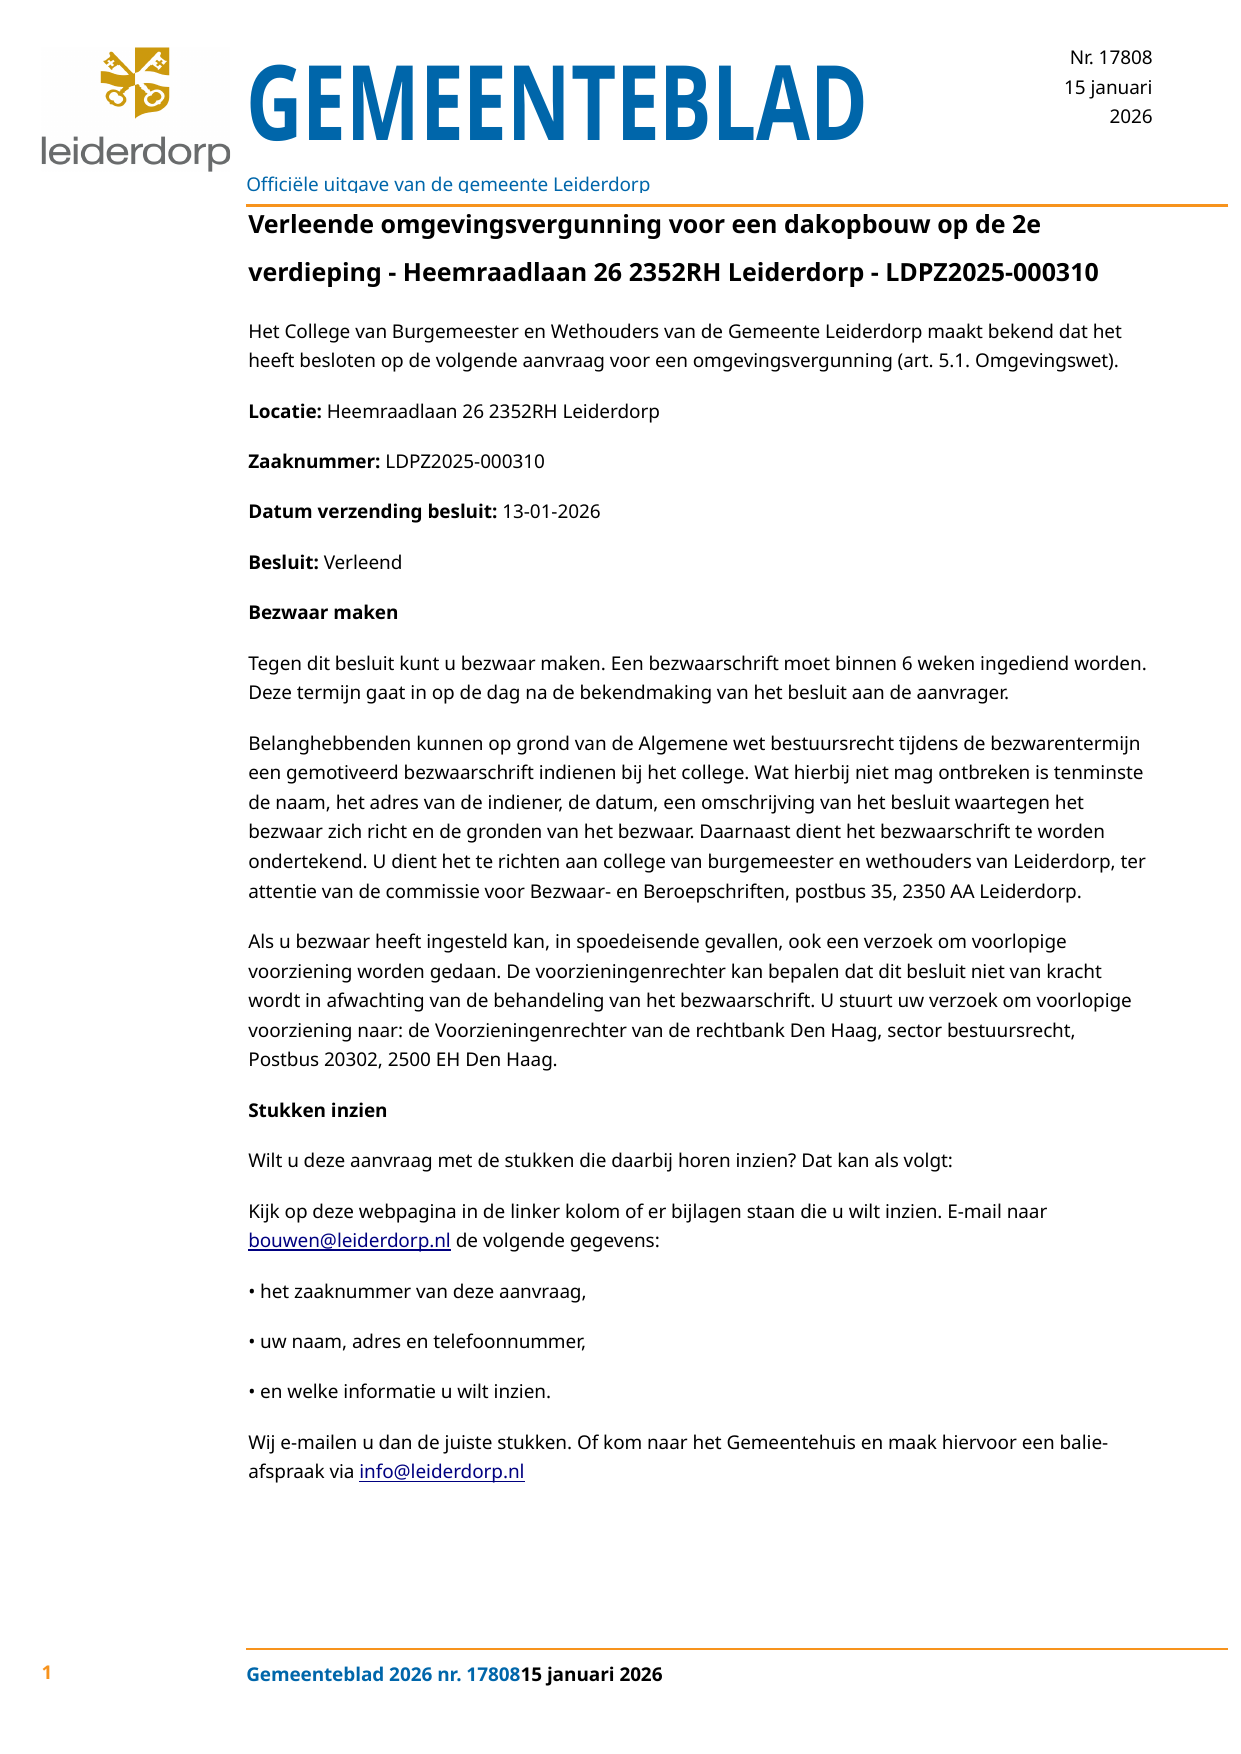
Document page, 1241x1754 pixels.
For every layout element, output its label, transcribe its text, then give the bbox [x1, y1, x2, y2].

text • uw naam, adres en telefoonnummer, [248, 1328, 1152, 1354]
text Verleende omgevingsvergunning voor een dakopbouw op de 2e verdieping - Heemraadlaan 26 2352RH Leiderdorp - LDPZ2025-000310 [248, 207, 1152, 288]
text • het zaaknummer van deze aanvraag, [248, 1278, 1152, 1304]
text Belanghebbenden kunnen op grond van de Algemene wet bestuursrecht tijdens de bezwarentermijn een gemotiveerd bezwaarschrift indienen bij het college. Wat hierbij niet mag ontbreken is tenminste de naam, het adres van de indiener, de datum, een omschrijving van het besluit waartegen het bezwaar zich richt en de gronden van het bezwaar. Daarnaast dient het bezwaarschrift te worden ondertekend. U dient het te richten aan college van burgemeester en wethouders van Leiderdorp, ter attentie van de commissie voor Bezwaar- en Beroepschriften, postbus 35, 2350 AA Leiderdorp. [248, 730, 1152, 904]
text Besluit: Verleend [248, 549, 1152, 575]
picture [41, 47, 231, 172]
text Datum verzending besluit: 13-01-2026 [248, 499, 1152, 524]
text Bezwaar maken [248, 599, 1152, 625]
text Zaaknummer: LDPZ2025-000310 [248, 448, 1152, 474]
text Wilt u deze aanvraag met de stukken die daarbij horen inzien? Dat kan als volgt: [248, 1147, 1152, 1173]
text Tegen dit besluit kunt u bezwaar maken. Een bezwaarschrift moet binnen 6 weken ingediend worden. Deze termijn gaat in op de dag na de bekendmaking van het besluit aan de aanvrager. [248, 650, 1152, 705]
text Locatie: Heemraadlaan 26 2352RH Leiderdorp [248, 398, 1152, 424]
text Als u bezwaar heeft ingesteld kan, in spoedeisende gevallen, ook een verzoek om voorlopige voorziening worden gedaan. De voorzieningenrechter kan bepalen dat dit besluit niet van kracht wordt in afwachting van de behandeling van het bezwaarschrift. U stuurt uw verzoek om voorlopige voorziening naar: de Voorzieningenrechter van de rechtbank Den Haag, sector bestuursrecht, Postbus 20302, 2500 EH Den Haag. [248, 928, 1152, 1072]
text Wij e-mailen u dan de juiste stukken. Of kom naar het Gemeentehuis en maak hiervoor een balie-afspraak via info@leiderdorp.nl [248, 1429, 1152, 1484]
text Stukken inzien [248, 1097, 1152, 1123]
text • en welke informatie u wilt inzien. [248, 1379, 1152, 1404]
text Kijk op deze webpagina in de linker kolom of er bijlagen staan die u wilt inzien. E-mail naar bouwen@leiderdorp.nl de volgende gegevens: [248, 1198, 1152, 1253]
text Het College van Burgemeester en Wethouders van de Gemeente Leiderdorp maakt bekend dat het heeft besloten op de volgende aanvraag voor een omgevingsvergunning (art. 5.1. Omgevingswet). [248, 318, 1152, 373]
